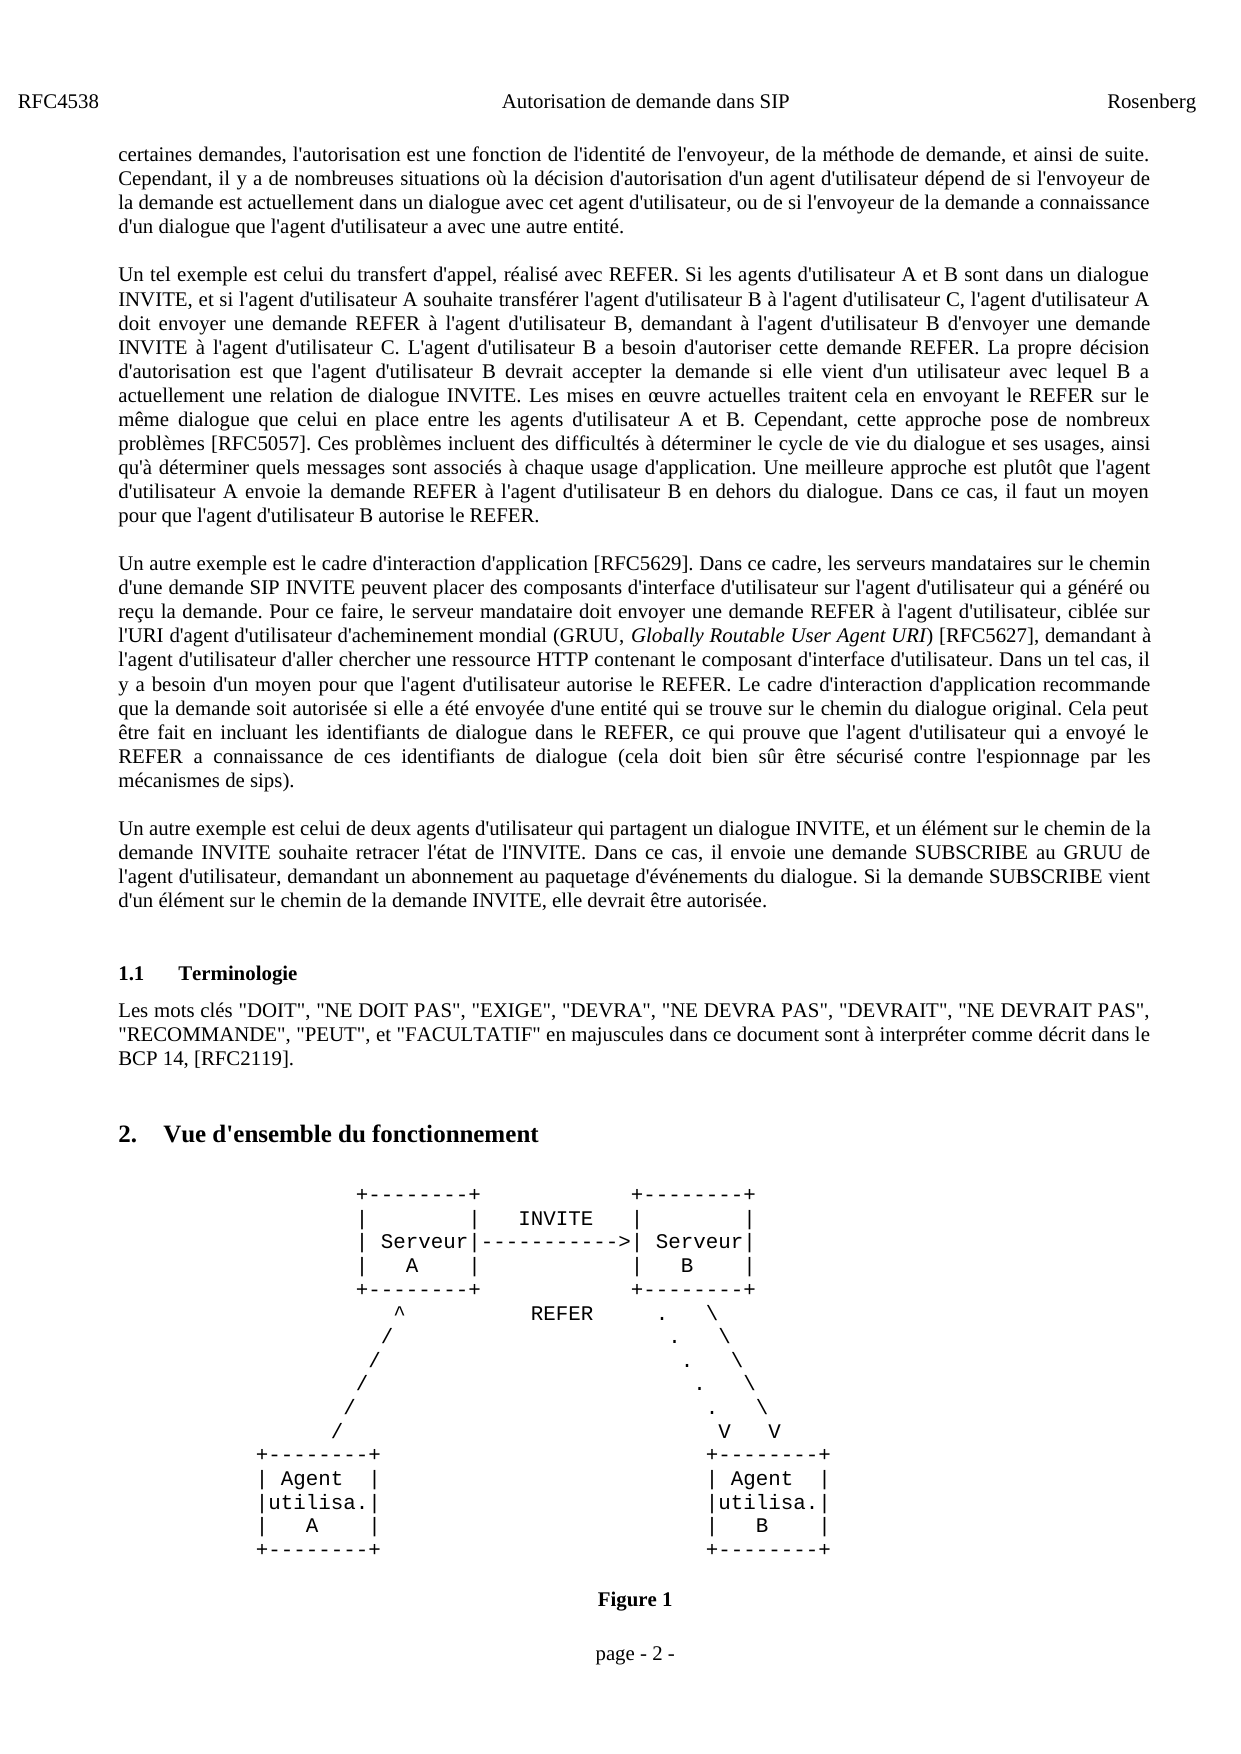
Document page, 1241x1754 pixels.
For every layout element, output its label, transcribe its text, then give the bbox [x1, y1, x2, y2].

text +--------+ +--------+ [118, 1444, 1152, 1468]
text certaines demandes, l'autorisation est une fonction de l'identité de l'envoyeur, de la méthode de demande, et ainsi de suite. Cependant, il y a de nombreuses situations où la décision d'autorisation d'un agent d'utilisateur dépend de si l'envoyeur de la demande est actuellement dans un dialogue avec cet agent d'utilisateur, ou de si l'envoyeur de la demande a connaissance d'un dialogue que l'agent d'utilisateur a avec une autre entité. [118, 142, 1152, 238]
text | | INVITE | | [118, 1208, 1152, 1232]
text | Agent | | Agent | [118, 1468, 1152, 1492]
text Un autre exemple est celui de deux agents d'utilisateur qui partagent un dialogue INVITE, et un élément sur le chemin de la demande INVITE souhaite retracer l'état de l'INVITE. Dans ce cas, il envoie une demande SUBSCRIBE au GRUU de l'agent d'utilisateur, demandant un abonnement au paquetage d'événements du dialogue. Si la demande SUBSCRIBE vient d'un élément sur le chemin de la demande INVITE, elle devrait être autorisée. [118, 816, 1152, 912]
text / . \ [118, 1326, 1152, 1350]
subtitle 2. Vue d'ensemble du fonctionnement [118, 1119, 1152, 1148]
text +--------+ +--------+ [118, 1184, 1152, 1208]
text +--------+ +--------+ [118, 1279, 1152, 1302]
text Un tel exemple est celui du transfert d'appel, réalisé avec REFER. Si les agents d'utilisateur A et B sont dans un dialogue INVITE, et si l'agent d'utilisateur A souhaite transférer l'agent d'utilisateur B à l'agent d'utilisateur C, l'agent d'utilisateur A doit envoyer une demande REFER à l'agent d'utilisateur B, demandant à l'agent d'utilisateur B d'envoyer une demande INVITE à l'agent d'utilisateur C. L'agent d'utilisateur B a besoin d'autoriser cette demande REFER. La propre décision d'autorisation est que l'agent d'utilisateur B devrait accepter la demande si elle vient d'un utilisateur avec lequel B a actuellement une relation de dialogue INVITE. Les mises en œuvre actuelles traitent cela en envoyant le REFER sur le même dialogue que celui en place entre les agents d'utilisateur A et B. Cependant, cette approche pose de nombreux problèmes [RFC5057]. Ces problèmes incluent des difficultés à déterminer le cycle de vie du dialogue et ses usages, ainsi qu'à déterminer quels messages sont associés à chaque usage d'application. Une meilleure approche est plutôt que l'agent d'utilisateur A envoie la demande REFER à l'agent d'utilisateur B en dehors du dialogue. Dans ce cas, il faut un moyen pour que l'agent d'utilisateur B autorise le REFER. [118, 262, 1152, 527]
text / . \ [118, 1350, 1152, 1373]
text Un autre exemple est le cadre d'interaction d'application [RFC5629]. Dans ce cadre, les serveurs mandataires sur le chemin d'une demande SIP INVITE peuvent placer des composants d'interface d'utilisateur sur l'agent d'utilisateur qui a généré ou reçu la demande. Pour ce faire, le serveur mandataire doit envoyer une demande REFER à l'agent d'utilisateur, ciblée sur l'URI d'agent d'utilisateur d'acheminement mondial (GRUU, Globally Routable User Agent URI) [RFC5627], demandant à l'agent d'utilisateur d'aller chercher une ressource HTTP contenant le composant d'interface d'utilisateur. Dans un tel cas, il y a besoin d'un moyen pour que l'agent d'utilisateur autorise le REFER. Le cadre d'interaction d'application recommande que la demande soit autorisée si elle a été envoyée d'une entité qui se trouve sur le chemin du dialogue original. Cela peut être fait en incluant les identifiants de dialogue dans le REFER, ce qui prouve que l'agent d'utilisateur qui a envoyé le REFER a connaissance de ces identifiants de dialogue (cela doit bien sûr être sécurisé contre l'espionnage par les mécanismes de sips). [118, 551, 1152, 792]
subtitle 1.1 Terminologie [118, 961, 1152, 985]
text +--------+ +--------+ [118, 1539, 1152, 1563]
text Les mots clés "DOIT", "NE DOIT PAS", "EXIGE", "DEVRA", "NE DEVRA PAS", "DEVRAIT", "NE DEVRAIT PAS", "RECOMMANDE", "PEUT", et "FACULTATIF" en majuscules dans ce document sont à interpréter comme décrit dans le BCP 14, [RFC2119]. [118, 998, 1152, 1070]
text | A | | B | [118, 1515, 1152, 1539]
text / V V [118, 1421, 1152, 1444]
text Figure 1 [118, 1587, 1152, 1611]
text ^ REFER . \ [118, 1302, 1152, 1326]
text | A | | B | [118, 1255, 1152, 1279]
text | Serveur|----------->| Serveur| [118, 1232, 1152, 1255]
text / . \ [118, 1397, 1152, 1421]
text / . \ [118, 1373, 1152, 1397]
text |utilisa.| |utilisa.| [118, 1492, 1152, 1515]
